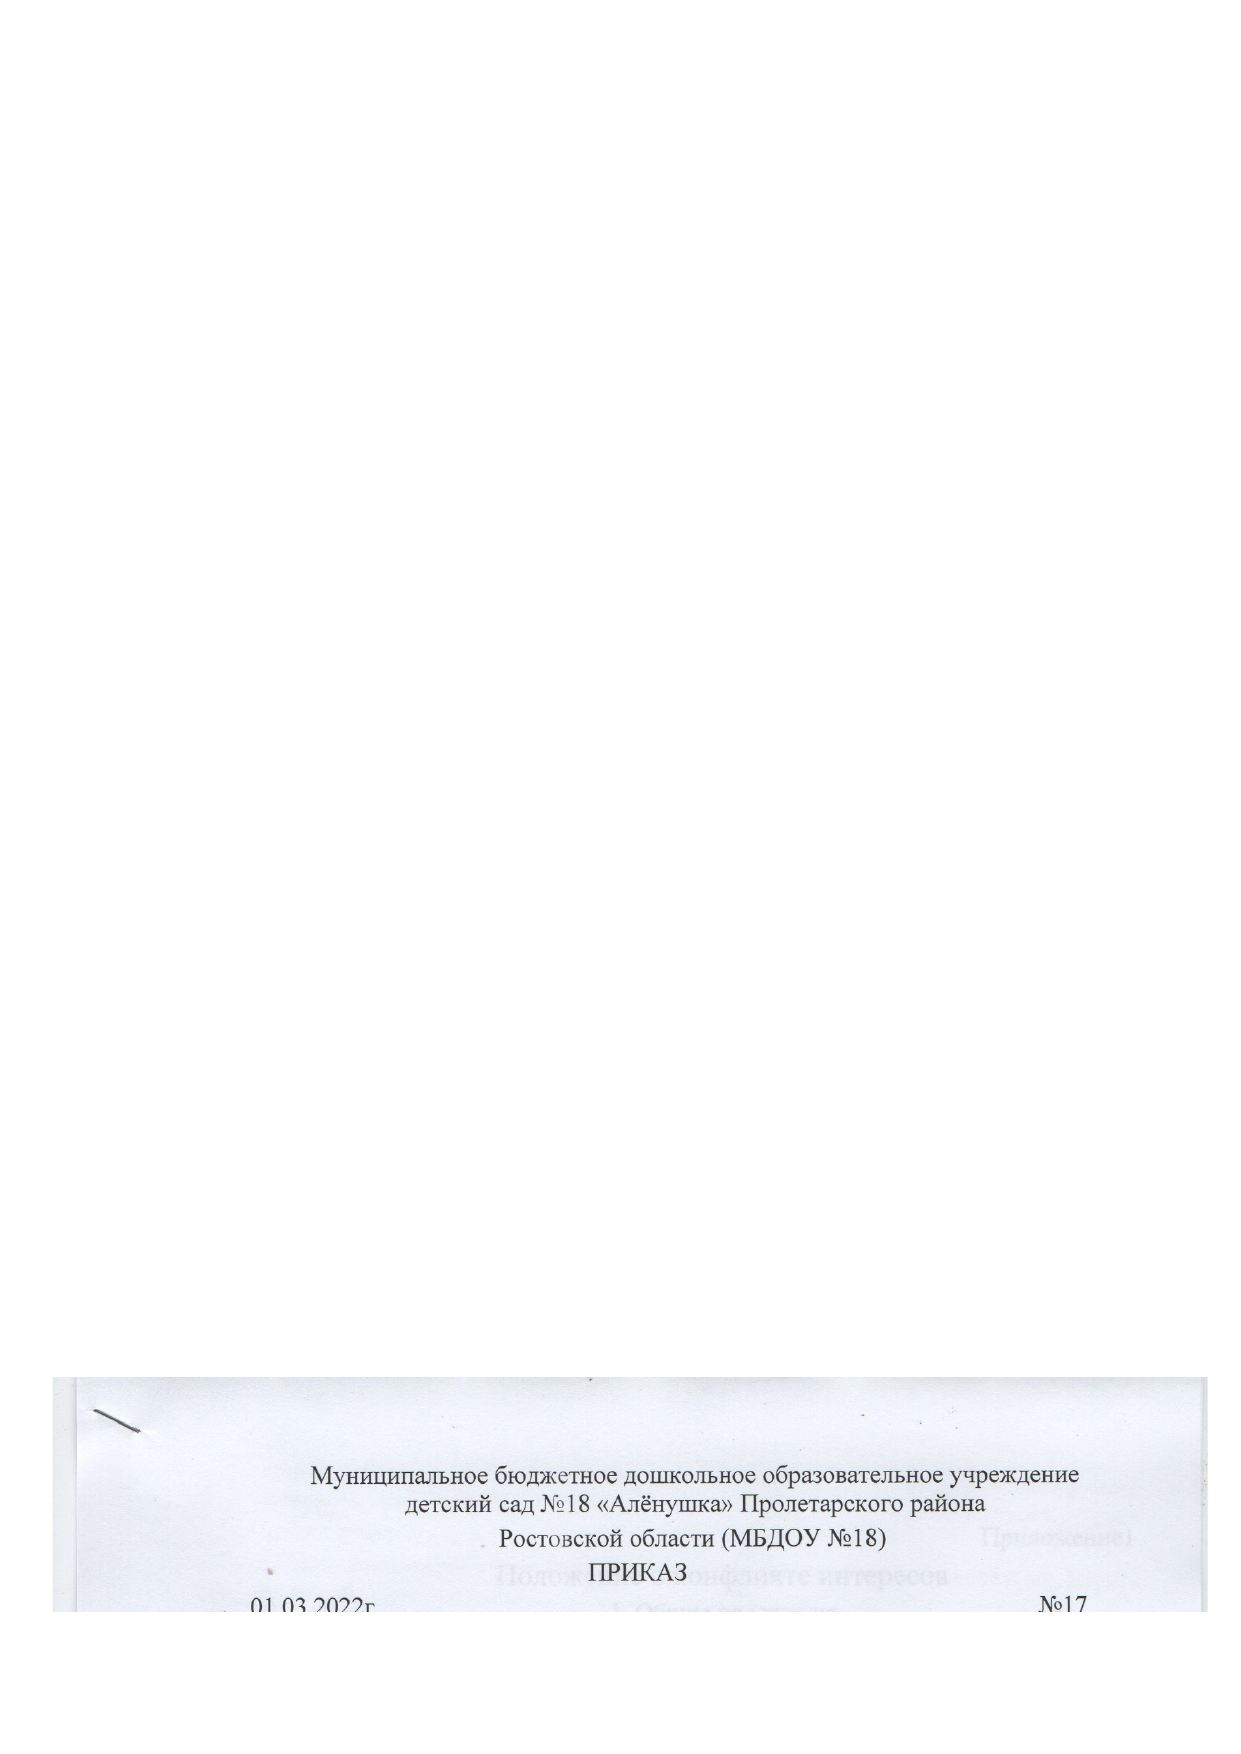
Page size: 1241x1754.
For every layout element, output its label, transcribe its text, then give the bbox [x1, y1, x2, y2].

text Приложение1 [53, 124, 1096, 1377]
